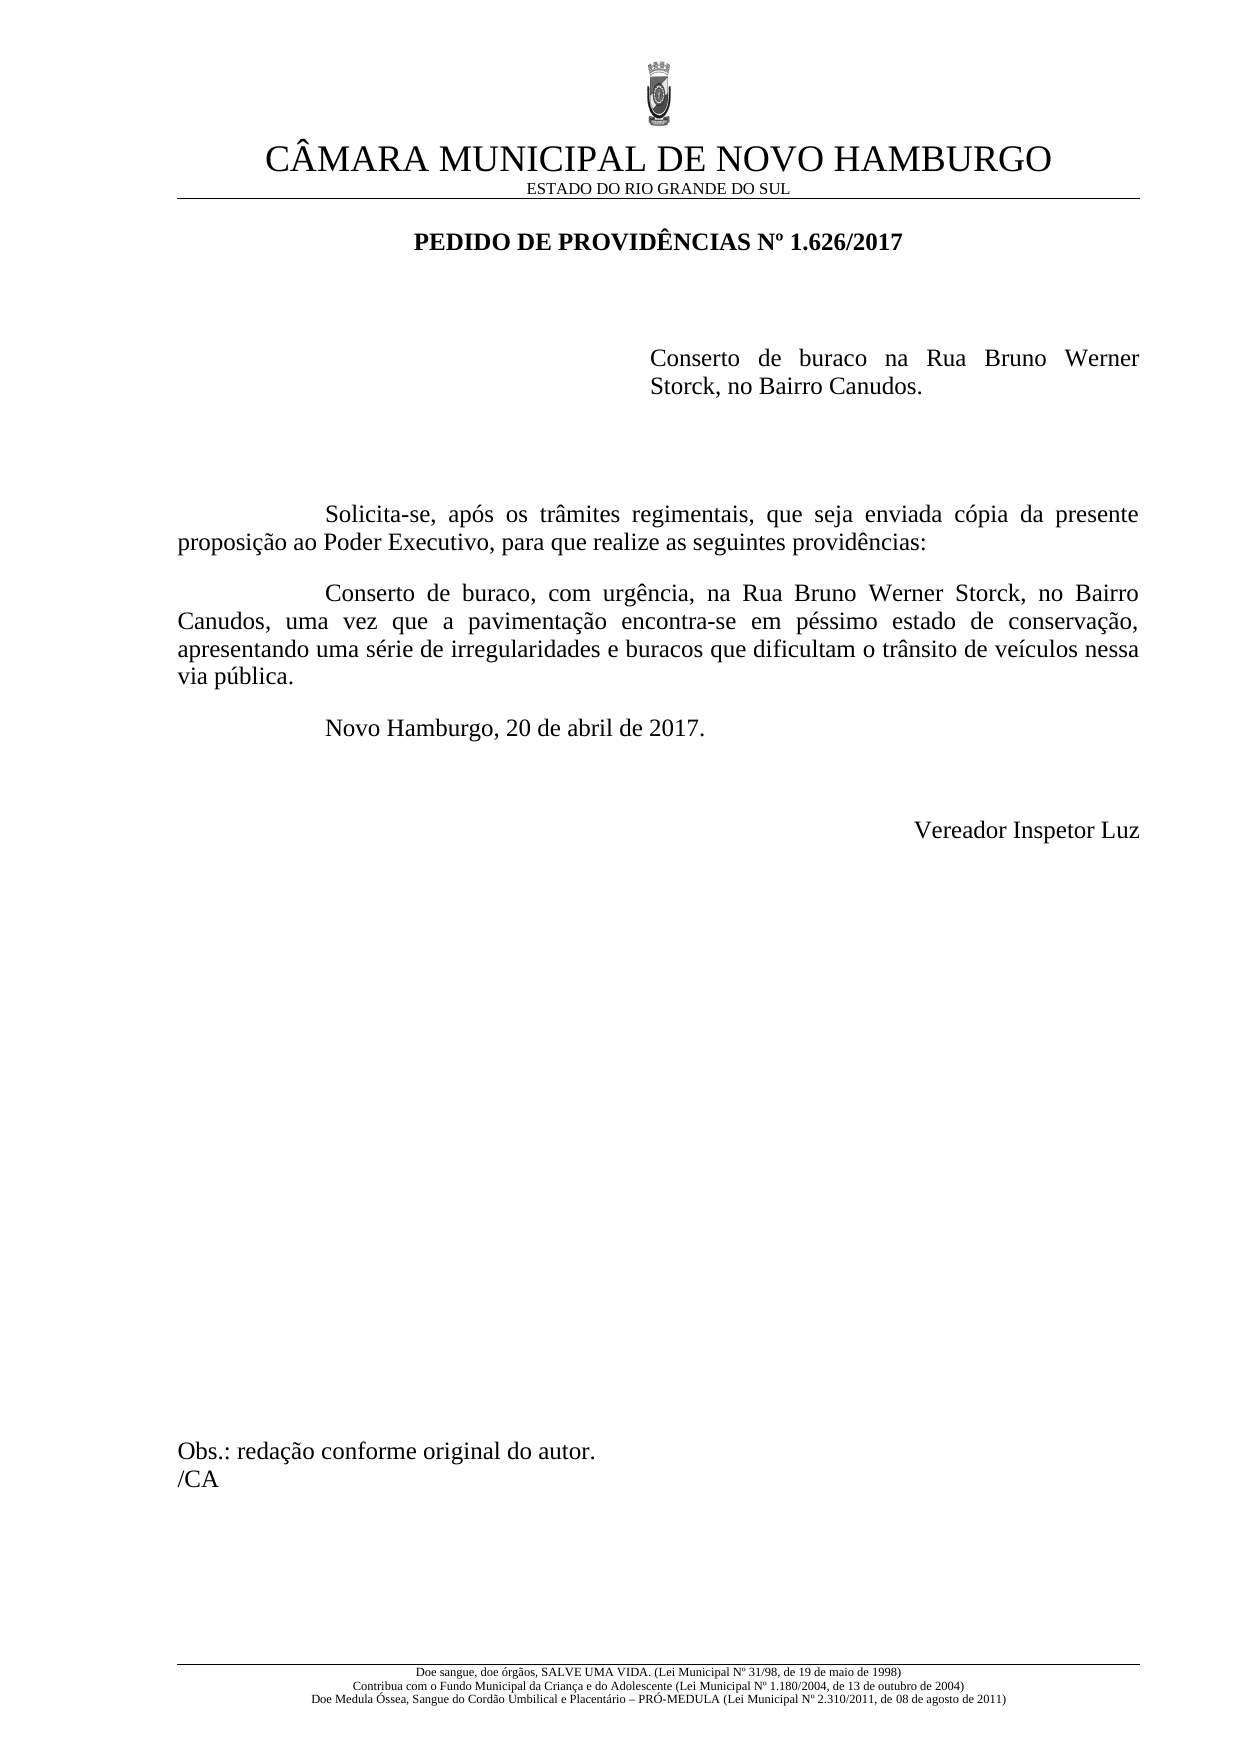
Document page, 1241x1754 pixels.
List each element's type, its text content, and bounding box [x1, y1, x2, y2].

text Vereador Inspetor Luz [177, 816, 1140, 844]
text /CA [177, 1465, 1140, 1493]
text Obs.: redação conforme original do autor. [177, 1437, 1140, 1465]
text Conserto de buraco na Rua Bruno Werner Storck, no Bairro Canudos. [650, 344, 1140, 400]
text Conserto de buraco, com urgência, na Rua Bruno Werner Storck, no Bairro Canudos, uma vez que a pavimentação encontra-se em péssimo estado de conservação, apresentando uma série de irregularidades e buracos que dificultam o trânsito de veículos nessa via pública. [177, 579, 1140, 690]
text PEDIDO DE PROVIDÊNCIAS Nº 1.626/2017 [177, 228, 1140, 256]
text Novo Hamburgo, 20 de abril de 2017. [177, 714, 1140, 741]
text Solicita-se, após os trâmites regimentais, que seja enviada cópia da presente proposição ao Poder Executivo, para que realize as seguintes providências: [177, 500, 1140, 556]
